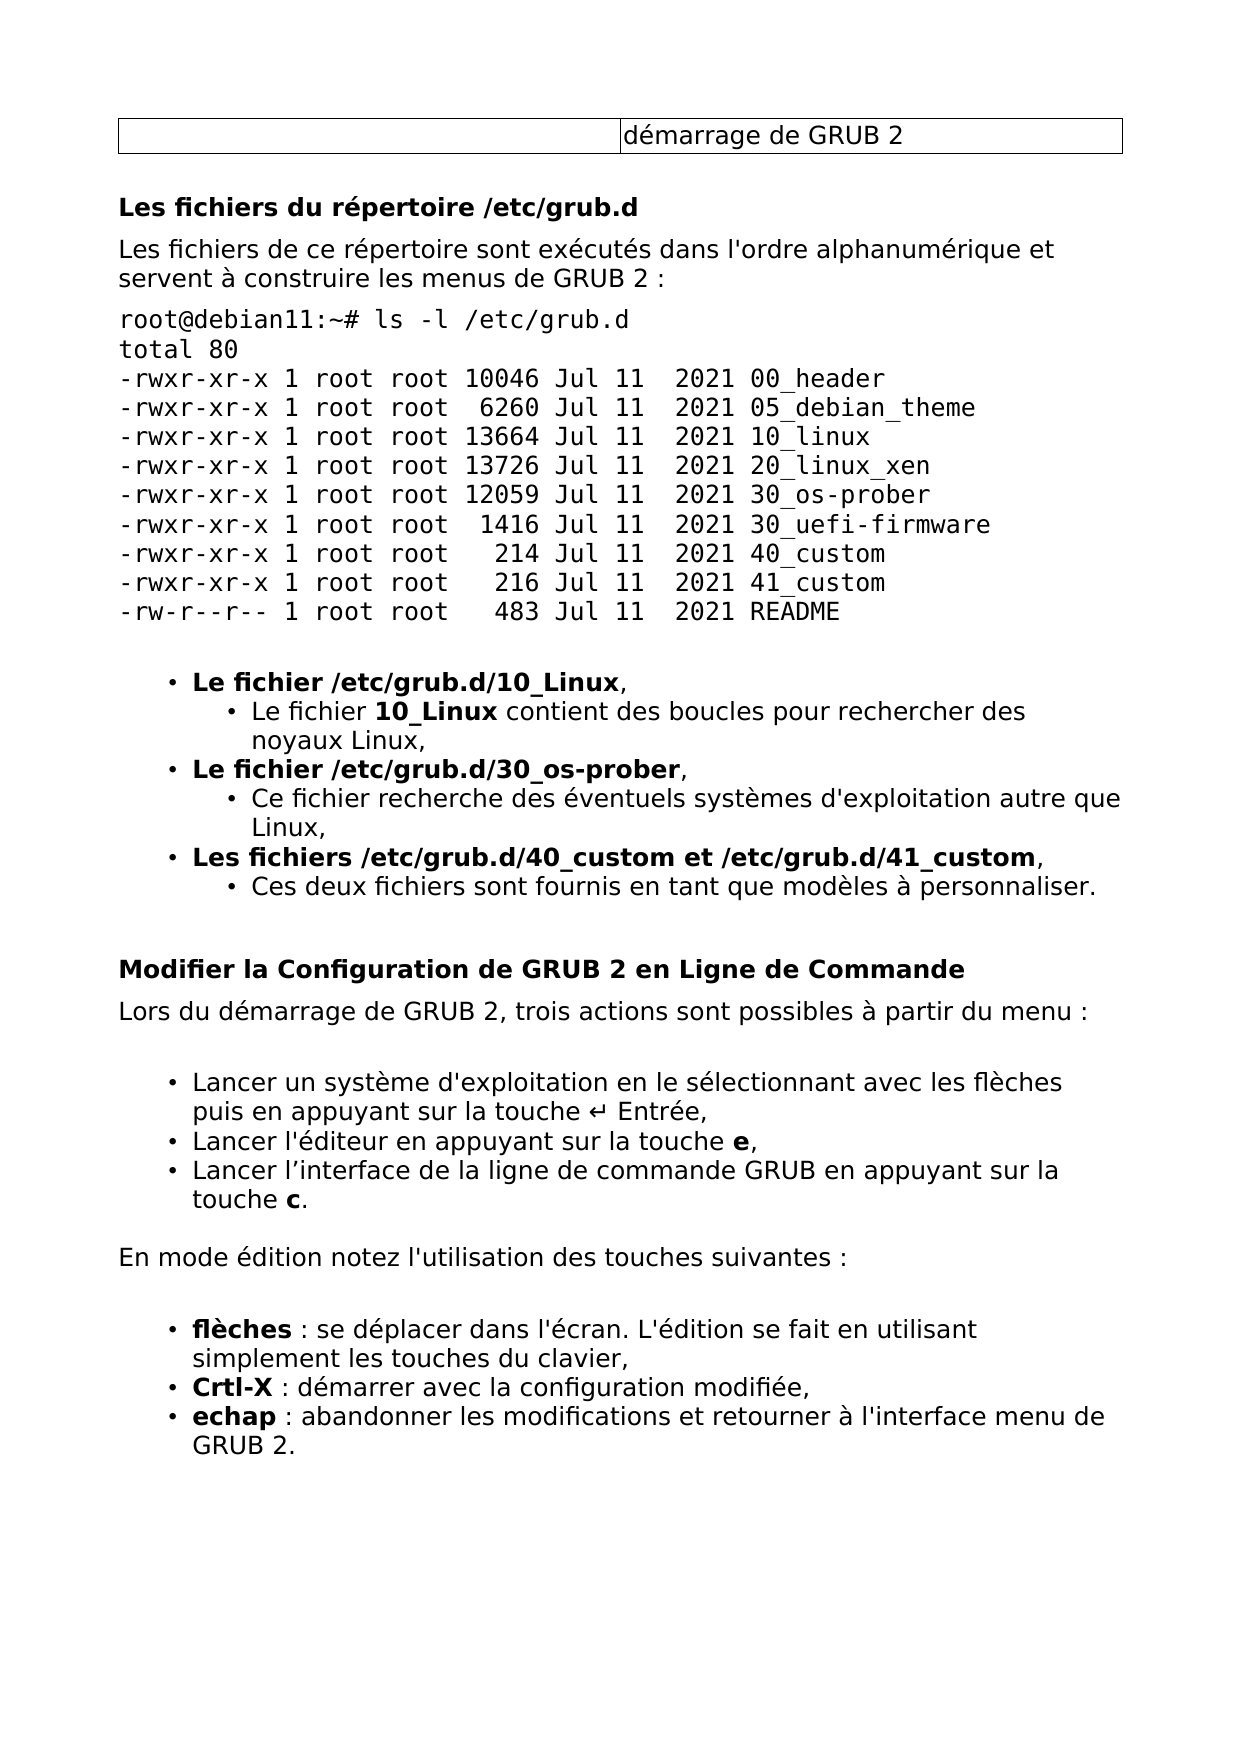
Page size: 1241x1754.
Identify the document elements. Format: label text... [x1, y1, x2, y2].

text Lors du démarrage de GRUB 2, trois actions sont possibles à partir du menu : [118, 997, 1122, 1026]
list Le fichier /etc/grub.d/30_os-prober, [177, 755, 1122, 784]
list Le fichier /etc/grub.d/10_Linux, [177, 668, 1122, 697]
list Lancer l'éditeur en appuyant sur la touche e, [177, 1127, 1122, 1156]
text Les fichiers de ce répertoire sont exécutés dans l'ordre alphanumérique et servent à construire les menus de GRUB 2 : [118, 235, 1122, 293]
list Les fichiers /etc/grub.d/40_custom et /etc/grub.d/41_custom, [177, 843, 1122, 872]
table_cell [119, 119, 620, 153]
subtitle Modifier la Configuration de GRUB 2 en Ligne de Commande [118, 956, 1122, 985]
list Crtl-X : démarrer avec la configuration modifiée, [177, 1373, 1122, 1402]
list flèches : se déplacer dans l'écran. L'édition se fait en utilisant simplement les touches du clavier, [177, 1315, 1122, 1373]
text root@debian11:~# ls -l /etc/grub.d total 80 -rwxr-xr-x 1 root root 10046 Jul 11 2021 00_header -rwxr-xr-x 1 root root 6260 Jul 11 2021 05_debian_theme -rwxr-xr-x 1 root root 13664 Jul 11 2021 10_linux -rwxr-xr-x 1 root root 13726 Jul 11 2021 20_linux_xen -rwxr-xr-x 1 root root 12059 Jul 11 2021 30_os-prober -rwxr-xr-x 1 root root 1416 Jul 11 2021 30_uefi-firmware -rwxr-xr-x 1 root root 214 Jul 11 2021 40_custom -rwxr-xr-x 1 root root 216 Jul 11 2021 41_custom -rw-r--r-- 1 root root 483 Jul 11 2021 README [118, 306, 1122, 626]
list Ces deux fichiers sont fournis en tant que modèles à personnaliser. [236, 872, 1122, 901]
list Lancer un système d'exploitation en le sélectionnant avec les flèches puis en appuyant sur la touche ↵ Entrée, [177, 1068, 1122, 1127]
list Ce fichier recherche des éventuels systèmes d'exploitation autre que Linux, [236, 784, 1122, 843]
list echap : abandonner les modifications et retourner à l'interface menu de GRUB 2. [177, 1402, 1122, 1461]
list Le fichier 10_Linux contient des boucles pour rechercher des noyaux Linux, [236, 697, 1122, 755]
table_cell démarrage de GRUB 2 [621, 119, 1122, 153]
subtitle Les fichiers du répertoire /etc/grub.d [118, 193, 1122, 222]
list Lancer l’interface de la ligne de commande GRUB en appuyant sur la touche c. [177, 1156, 1122, 1214]
text En mode édition notez l'utilisation des touches suivantes : [118, 1244, 1122, 1273]
